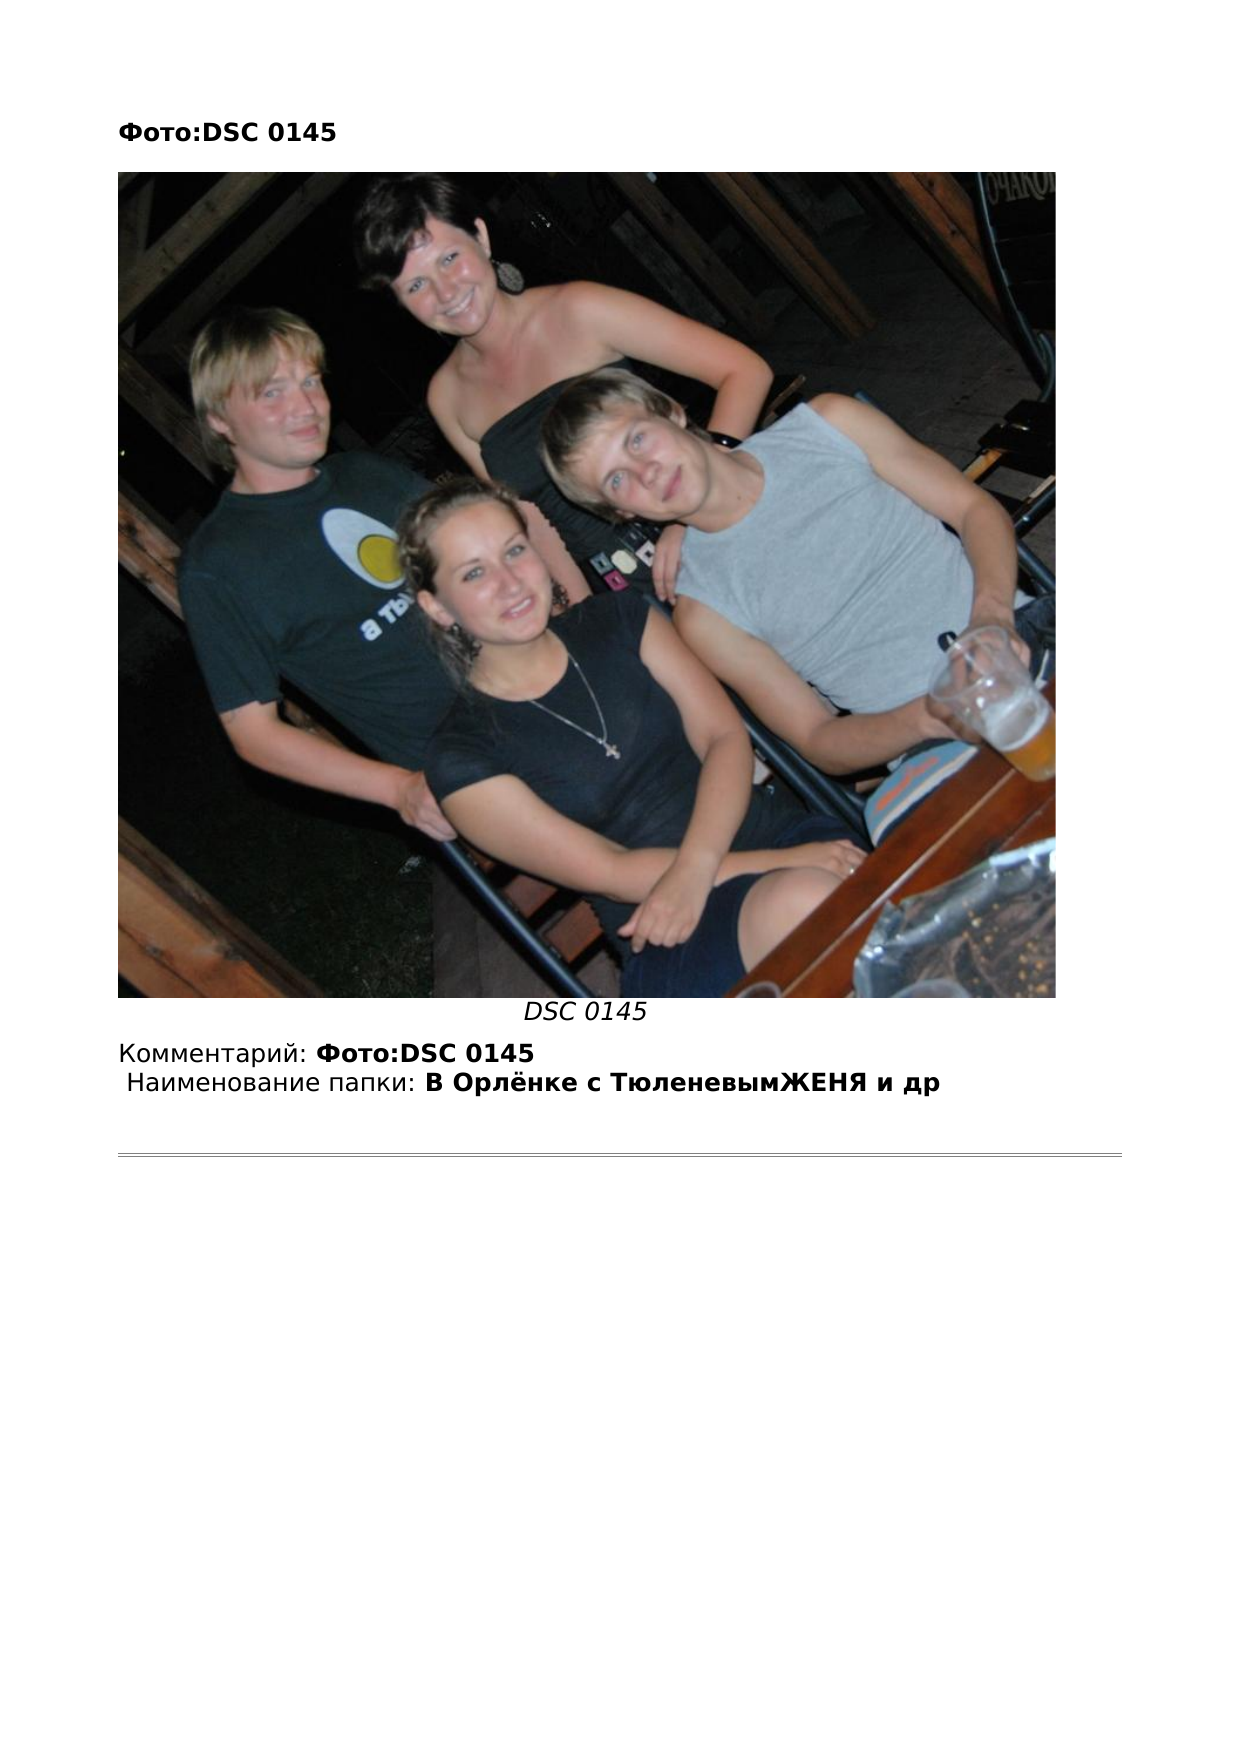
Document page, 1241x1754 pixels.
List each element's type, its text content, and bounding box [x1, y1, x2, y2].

text DSC 0145 [118, 998, 1056, 1026]
text Комментарий: Фото:DSC 0145 Наименование папки: В Орлёнке с ТюленевымЖЕНЯ и др [118, 1039, 1122, 1126]
picture [118, 172, 1056, 998]
subtitle Фото:DSC 0145 [118, 118, 1122, 147]
